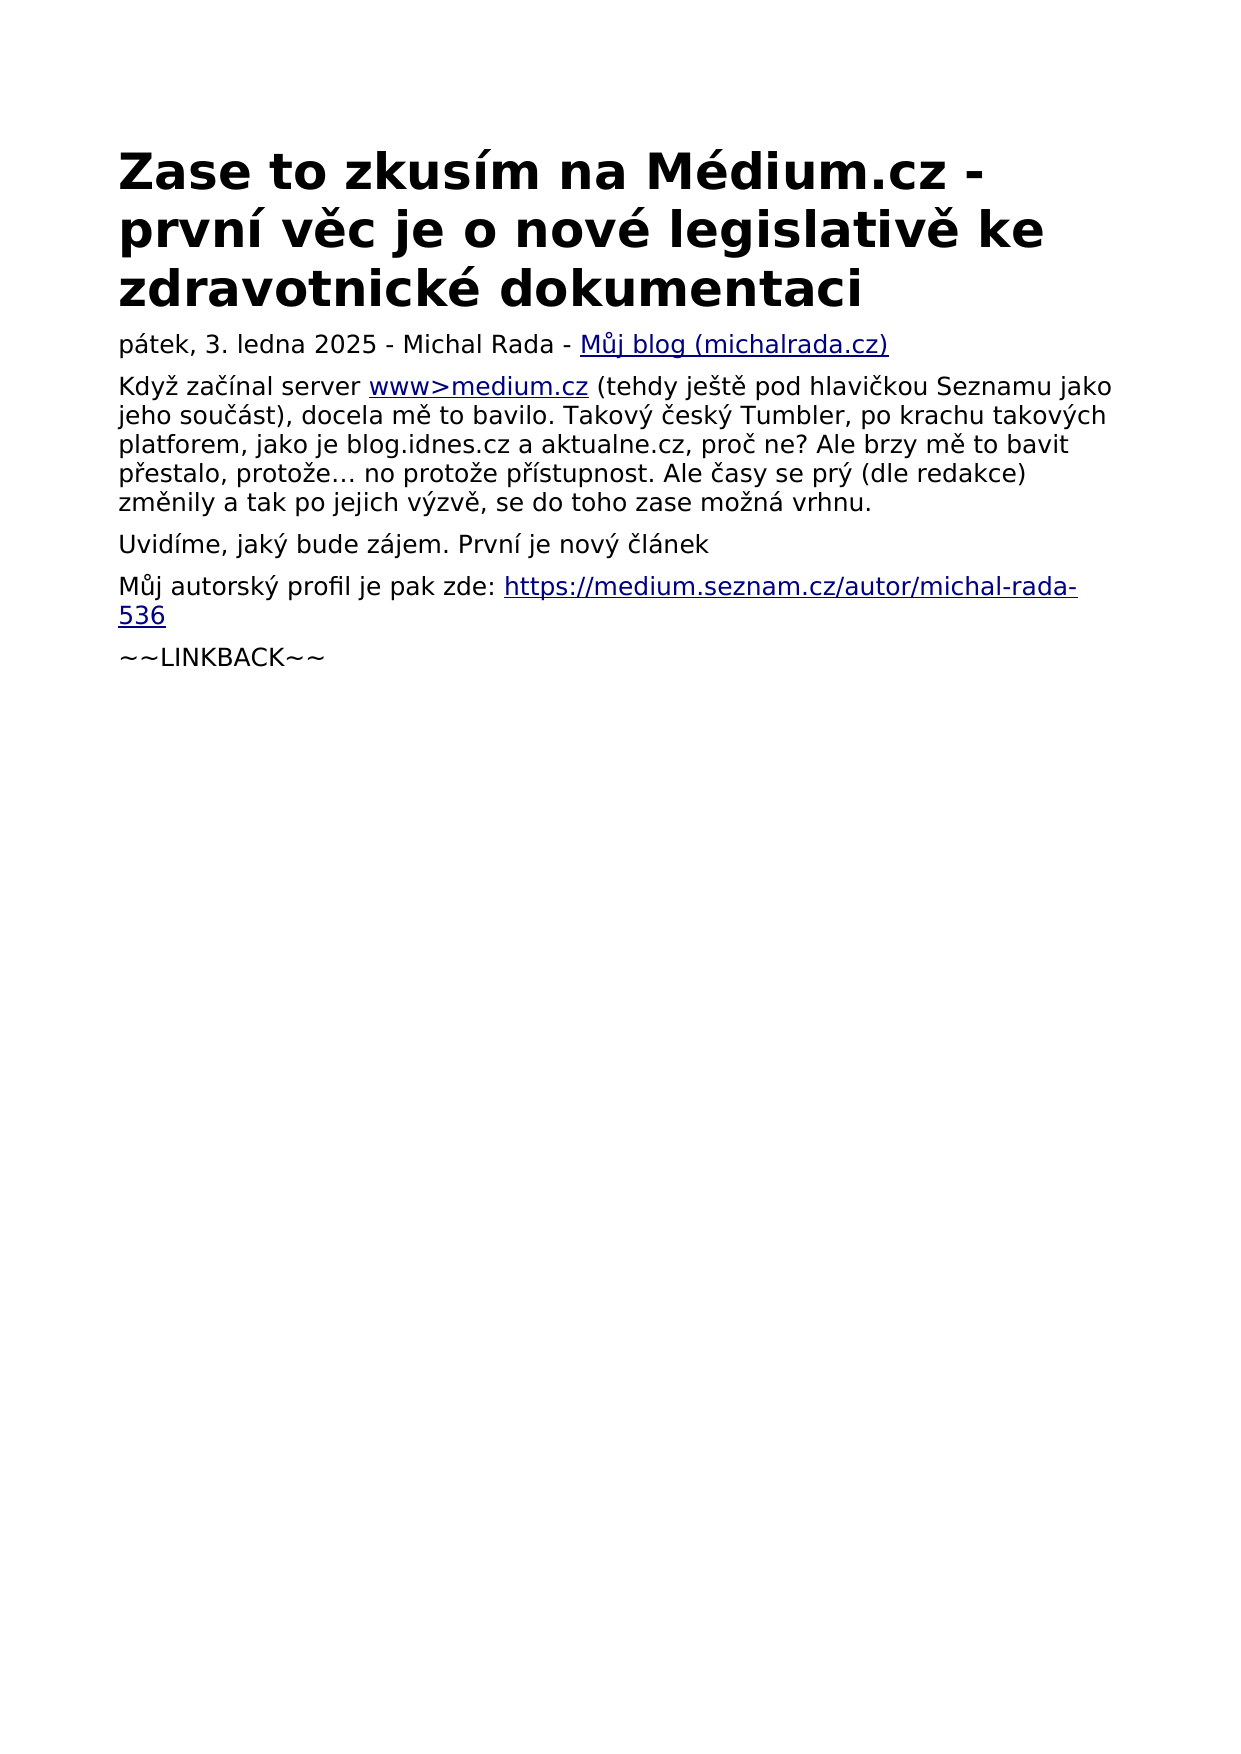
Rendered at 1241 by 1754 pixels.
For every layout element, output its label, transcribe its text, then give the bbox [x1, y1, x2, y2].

text Když začínal server www>medium.cz (tehdy ještě pod hlavičkou Seznamu jako jeho součást), docela mě to bavilo. Takový český Tumbler, po krachu takových platforem, jako je blog.idnes.cz a aktualne.cz, proč ne? Ale brzy mě to bavit přestalo, protože… no protože přístupnost. Ale časy se prý (dle redakce) změnily a tak po jejich výzvě, se do toho zase možná vrhnu. [118, 372, 1122, 518]
text ~~LINKBACK~~ [118, 643, 1122, 672]
text pátek, 3. ledna 2025 - Michal Rada - Můj blog (michalrada.cz) [118, 330, 1122, 359]
text Uvidíme, jaký bude zájem. První je nový článek [118, 530, 1122, 559]
subtitle Zase to zkusím na Médium.cz - první věc je o nové legislativě ke zdravotnické dokumentaci [118, 143, 1122, 318]
text Můj autorský profil je pak zde: https://medium.seznam.cz/autor/michal-rada-536 [118, 572, 1122, 630]
